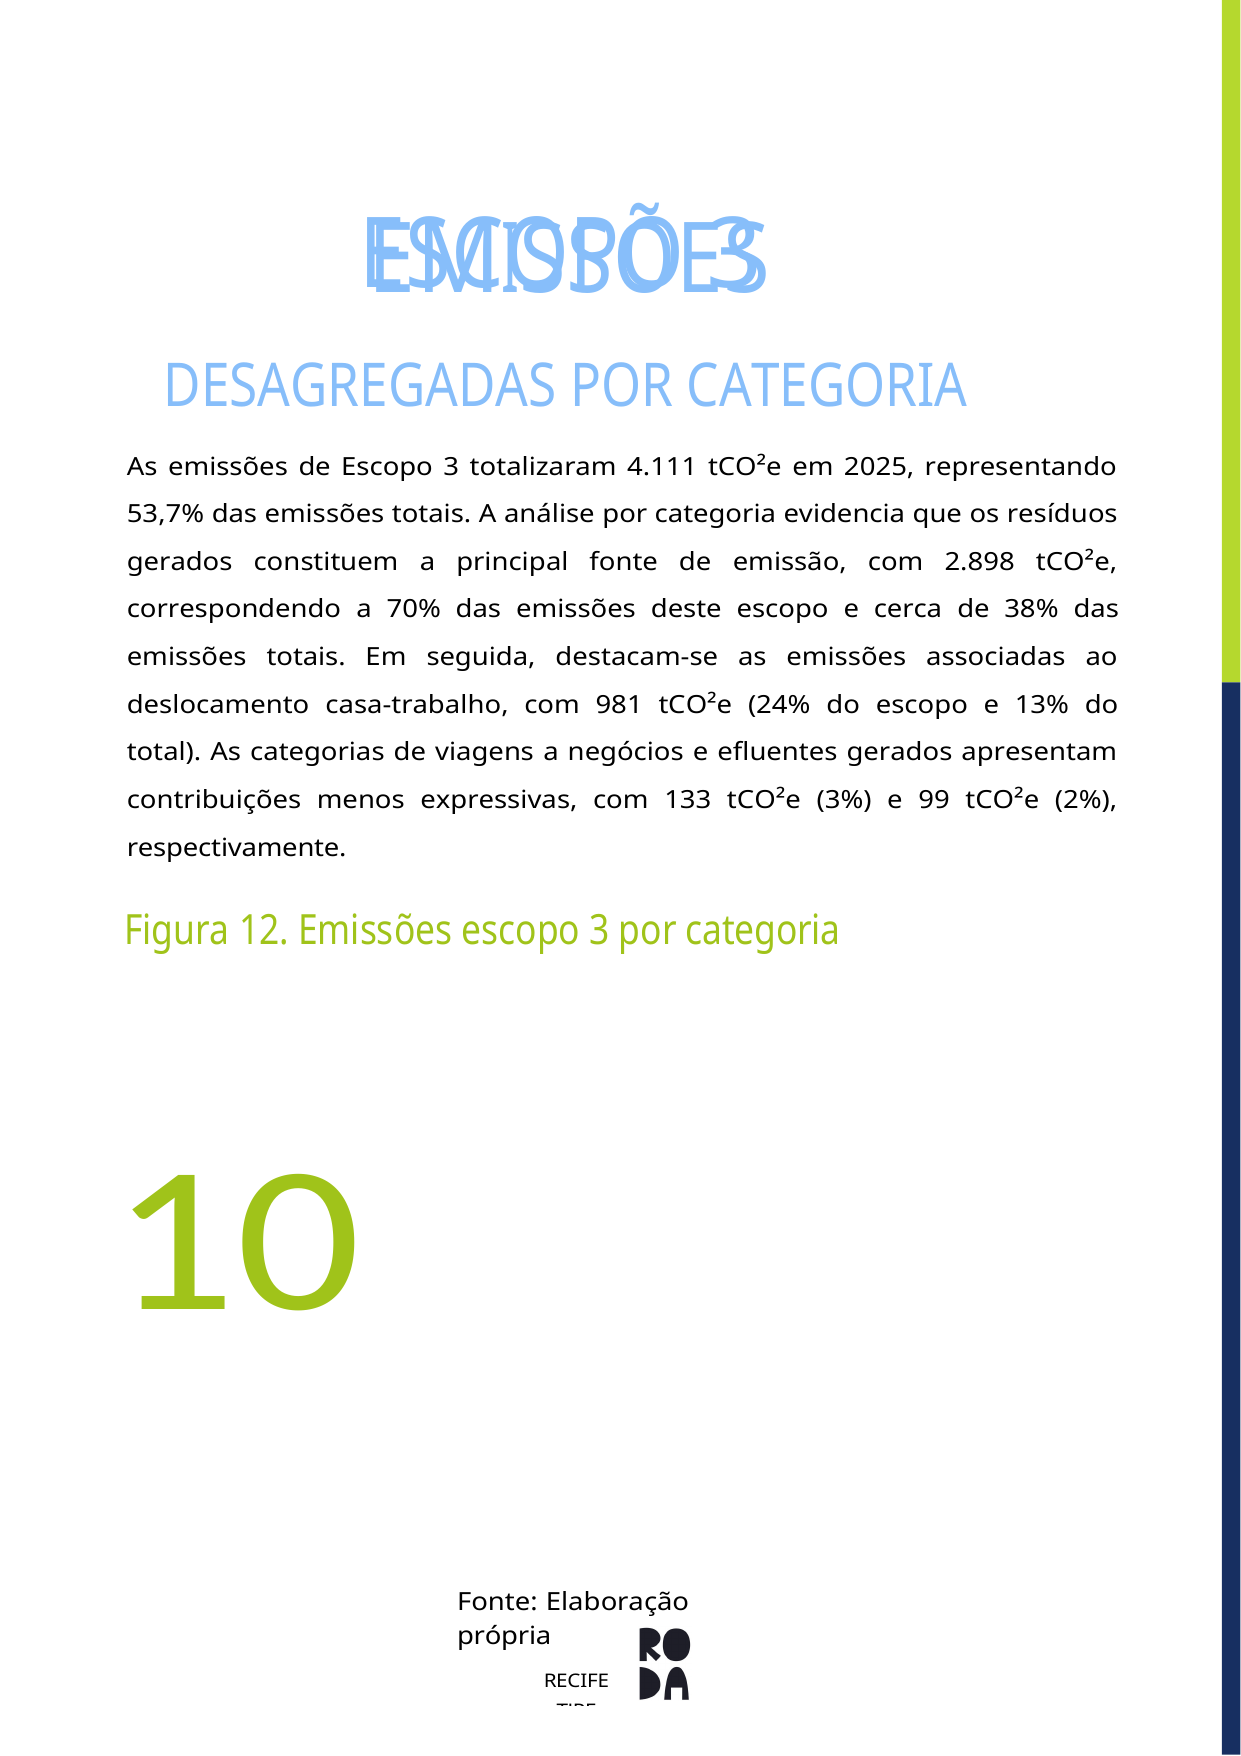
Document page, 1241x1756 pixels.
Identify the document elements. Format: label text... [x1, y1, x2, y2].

subtitle ESCOPO 3 [15, 212, 109, 307]
text As emissões de Escopo 3 totalizaram 4.111 tCO²e em 2025, representando 53,7% das emissões totais. A análise por categoria evidencia que os resíduos gerados constituem a principal fonte de emissão, com 2.898 tCO²e, correspondendo a 70% das emissões deste escopo e cerca de 38% das emissões totais. Em seguida, destacam-se as emissões associadas ao deslocamento casa-trabalho, com 981 tCO²e (24% do escopo e 13% do total). As categorias de viagens a negócios e efluentes gerados apresentam contribuições menos expressivas, com 133 tCO²e (3%) e 99 tCO²e (2%), respectivamente. [127, 448, 1119, 863]
text Figura 12. Emissões escopo 3 por categoria [124, 900, 1221, 957]
subtitle ESCOPO 3 [794, 212, 1107, 307]
subtitle DESAGREGADAS POR CATEGORIA [14, 342, 1116, 424]
